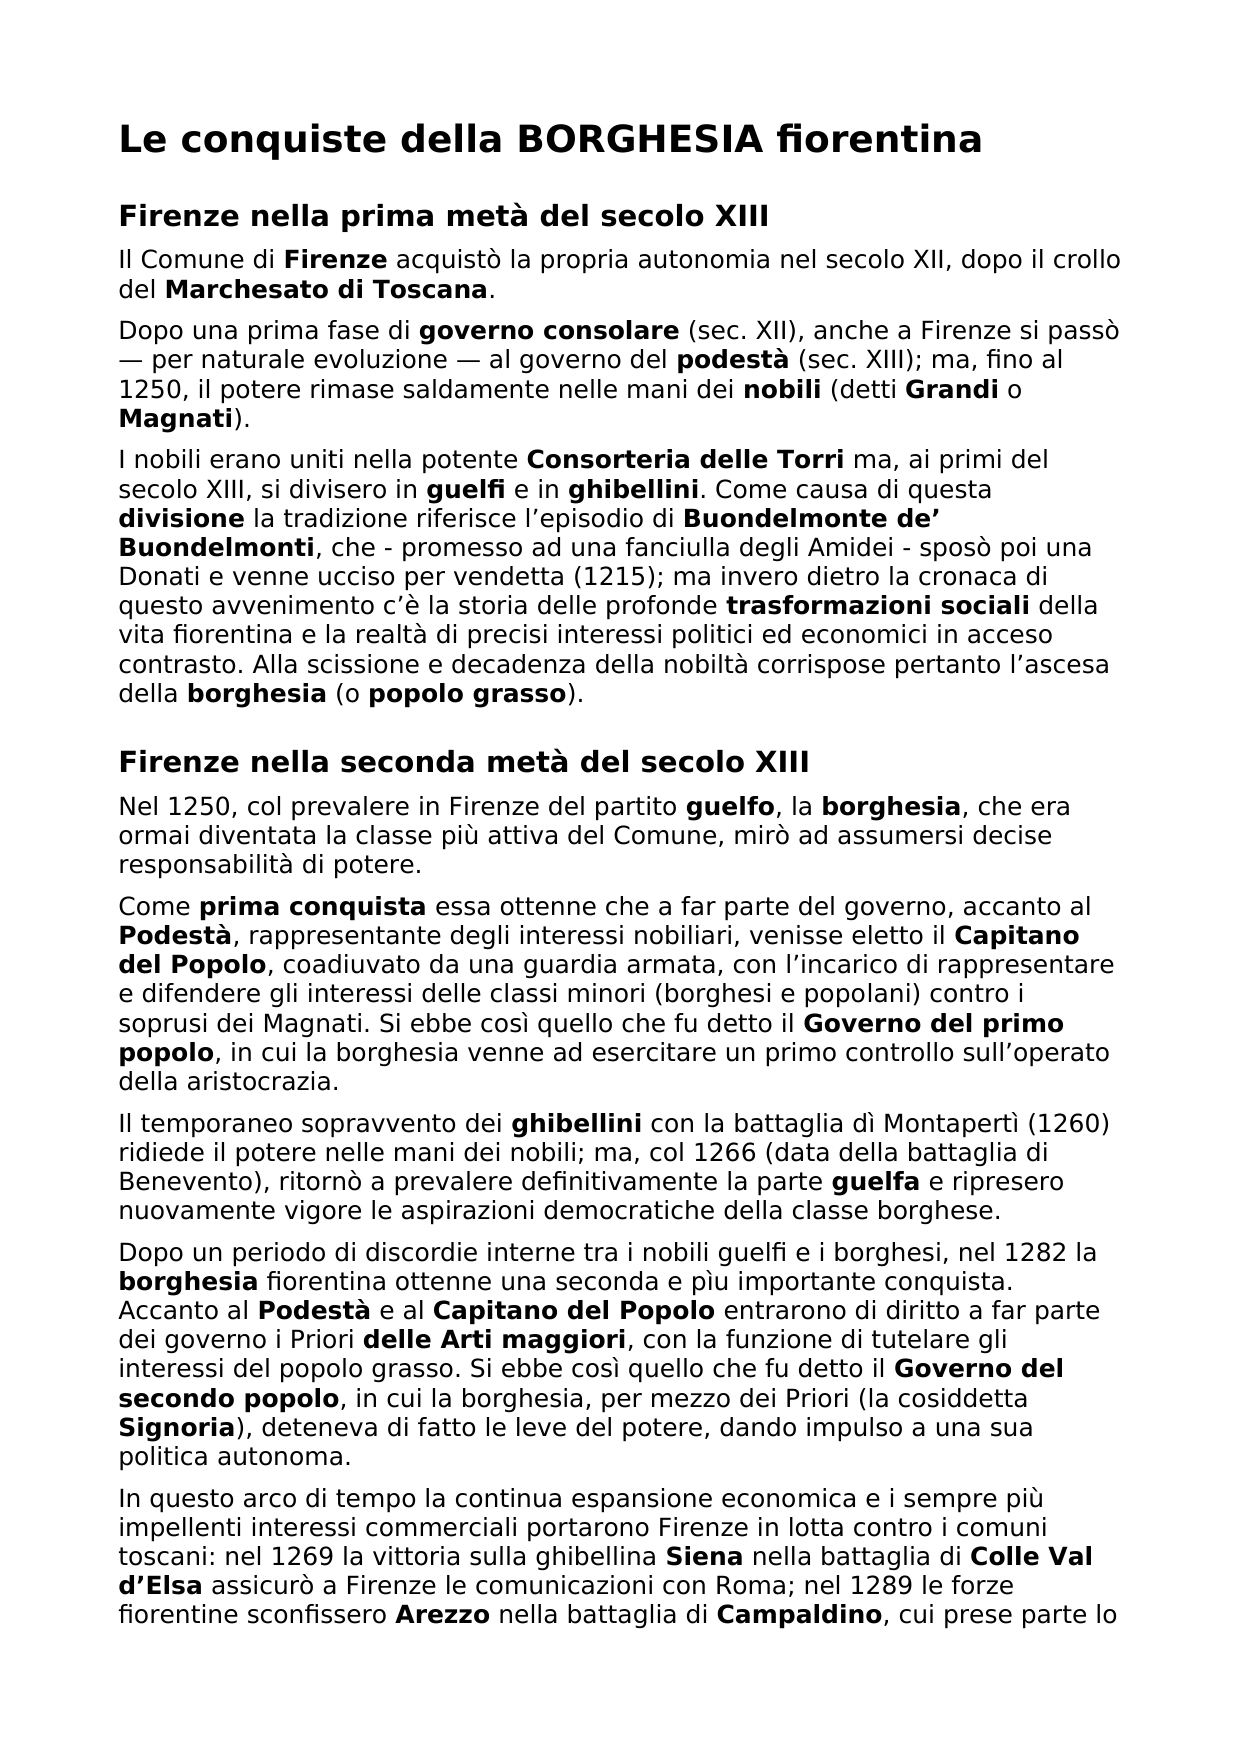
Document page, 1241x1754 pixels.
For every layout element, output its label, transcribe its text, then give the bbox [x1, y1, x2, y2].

subtitle Firenze nella seconda metà del secolo XIII [118, 746, 1122, 780]
subtitle Le conquiste della BORGHESIA fiorentina [118, 118, 1122, 162]
text In questo arco di tempo la continua espansione econo­mica e i sempre più impellenti interessi commerciali por­tarono Firenze in lotta contro i comuni toscani: nel 1269 la vittoria sulla ghibellina Siena nella battaglia di Colle Val d’Elsa assicurò a Firenze le comunicazioni con Roma; nel 1289 le forze fiorentine sconfissero Arezzo nella battaglia di Campaldino, cui prese parte lo [118, 1484, 1122, 1630]
text Dopo una prima fase di governo consolare (sec. XII), anche a Firenze si passò — per naturale evoluzione — al governo del podestà (sec. XIII); ma, fino al 1250, il potere rimase saldamente nelle mani dei nobili (detti Grandi o Magnati). [118, 317, 1122, 433]
subtitle Firenze nella prima metà del secolo XIII [118, 199, 1122, 233]
text Il temporaneo sopravvento dei ghibellini con la battaglia dì Montapertì (1260) ridiede il potere nelle mani dei nobili; ma, col 1266 (data della battaglia di Benevento), ritornò a prevalere definitivamente la parte guelfa e ripre­sero nuovamente vigore le aspirazioni democratiche della classe borghese. [118, 1109, 1122, 1226]
text Nel 1250, col prevalere in Firenze del partito guelfo, la borghesia, che era ormai diventata la classe più attiva del Comune, mirò ad assumersi decise responsabilità di potere. [118, 792, 1122, 880]
text Il Comune di Firenze acquistò la propria autonomia nel secolo XII, dopo il crollo del Marchesato di Toscana. [118, 246, 1122, 304]
text Come prima conquista essa ottenne che a far parte del governo, accanto al Podestà, rappresentante degli interessi nobiliari, venisse eletto il Capitano del Popolo, coadiu­vato da una guardia armata, con l’incarico di rappresentare e difendere gli interessi delle classi minori (borghesi e popo­lani) contro i soprusi dei Magnati. Si ebbe così quello che fu detto il Governo del primo popolo, in cui la borghesia venne ad esercitare un primo controllo sull’operato della aristocrazia. [118, 892, 1122, 1096]
text Dopo un periodo di discordie interne tra i nobili guelfi e i borghesi, nel 1282 la borghesia fiorentina ottenne una seconda e pìu importante conquista. Accanto al Podestà e al Capitano del Popolo entrarono di diritto a far parte dei governo i Priori delle Arti maggiori, con la funzione di tutelare gli interessi del popolo grasso. Si ebbe così quello che fu detto il Governo del secondo popolo, in cui la borghesia, per mezzo dei Priori (la cosiddetta Signoria), deteneva di fatto le leve del potere, dando impulso a una sua politica autonoma. [118, 1238, 1122, 1471]
text I nobili erano uniti nella potente Consorteria delle Torri ma, ai primi del secolo XIII, si divisero in guelfi e in ghibellini. Come causa di questa divisione la tradizione rife­risce l’episodio di Buondelmonte de’ Buondelmonti, che - promesso ad una fanciulla degli Amidei - sposò poi una Donati e venne ucciso per vendetta (1215); ma invero dietro la cronaca di questo avvenimento c’è la storia delle profonde trasformazioni sociali della vita fiorentina e la realtà di precisi interessi politici ed economici in acceso contrasto. Alla scissione e decadenza della nobiltà corrispose pertanto l’ascesa della borghesia (o popolo grasso). [118, 446, 1122, 708]
